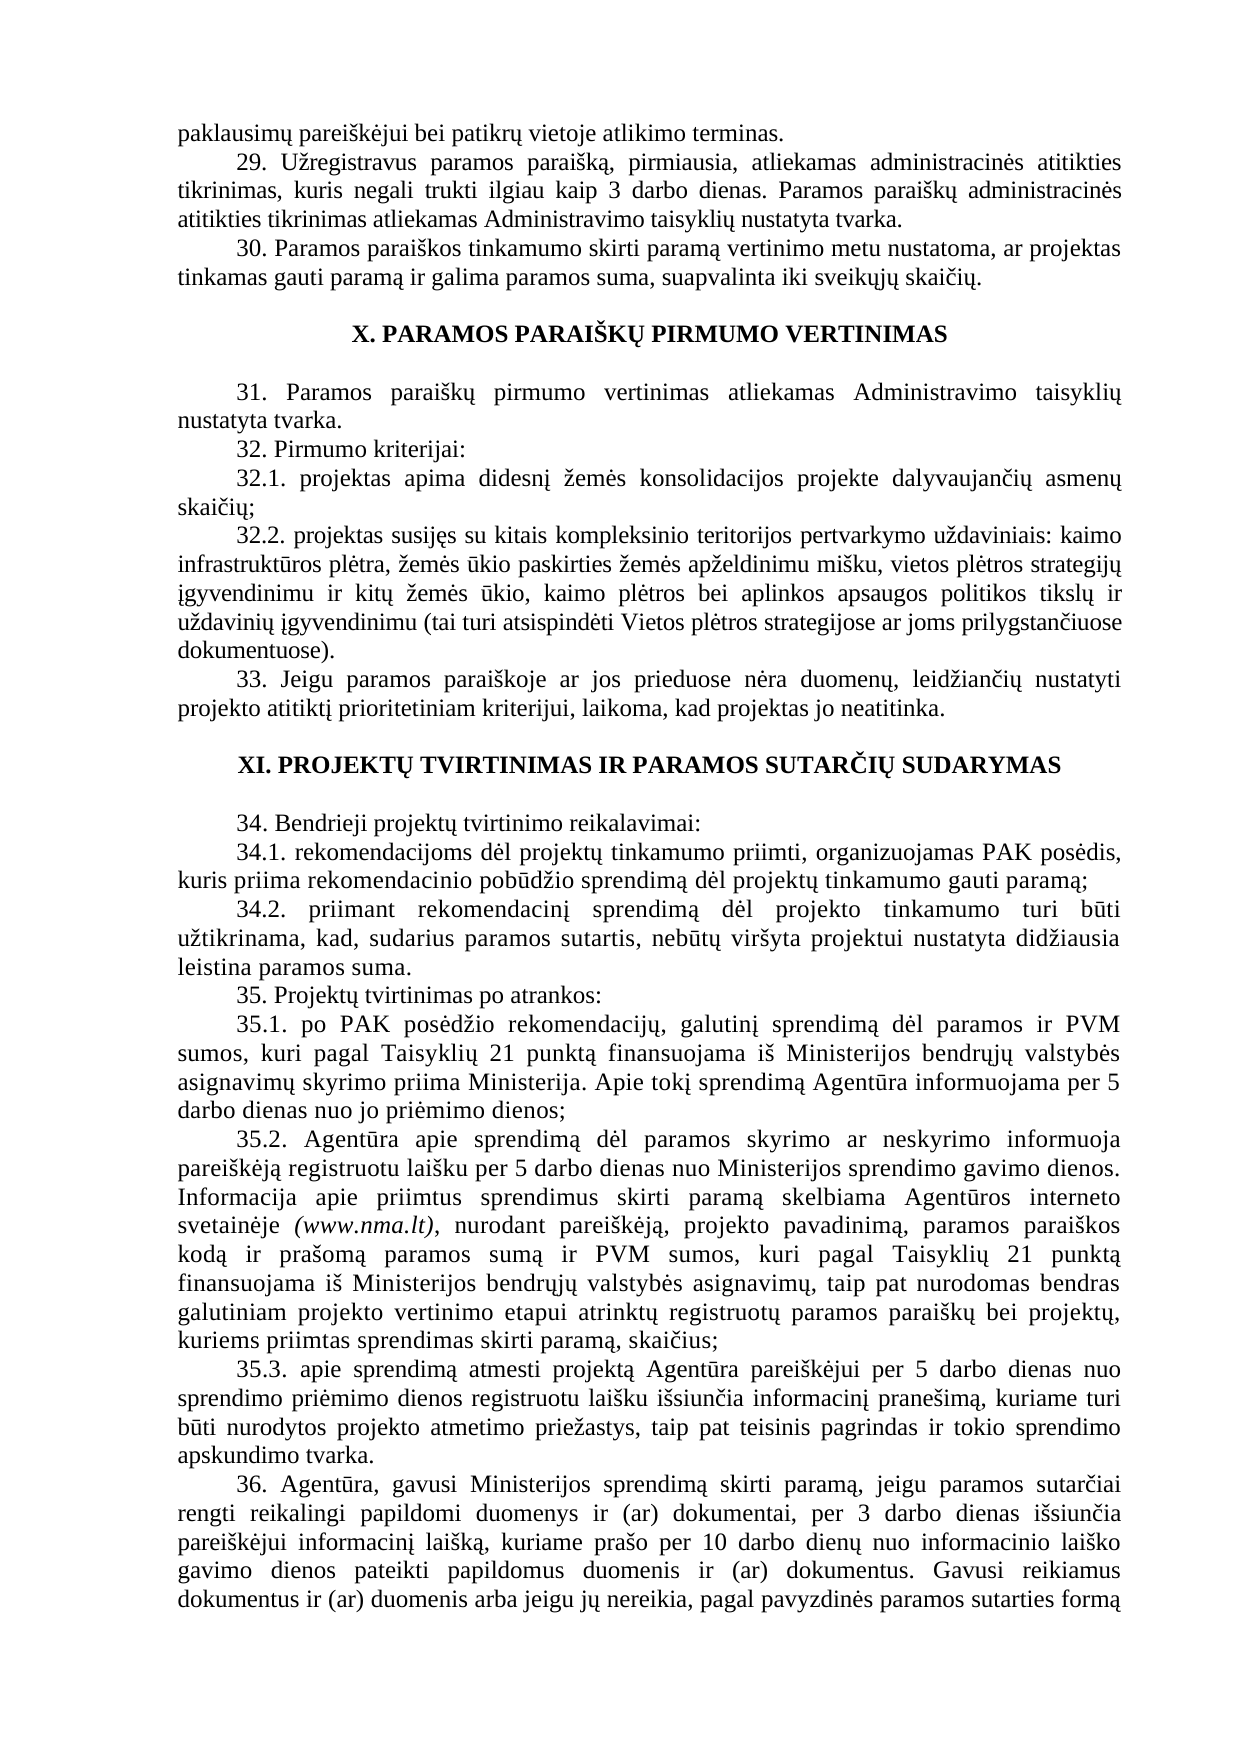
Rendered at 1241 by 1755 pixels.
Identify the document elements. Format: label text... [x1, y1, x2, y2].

text 36. Agentūra, gavusi Ministerijos sprendimą skirti paramą, jeigu paramos sutarčiai rengti reikalingi papildomi duomenys ir (ar) dokumentai, per 3 darbo dienas išsiunčia pareiškėjui informacinį laišką, kuriame prašo per 10 darbo dienų nuo informacinio laiško gavimo dienos pateikti papildomus duomenis ir (ar) dokumentus. Gavusi reikiamus dokumentus ir (ar) duomenis arba jeigu jų nereikia, pagal pavyzdinės paramos sutarties formą [177, 1469, 1122, 1613]
text 31. Paramos paraiškų pirmumo vertinimas atliekamas Administravimo taisyklių nustatyta tvarka. [177, 377, 1122, 434]
text 34.2. priimant rekomendacinį sprendimą dėl projekto tinkamumo turi būti užtikrinama, kad, sudarius paramos sutartis, nebūtų viršyta projektui nustatyta didžiausia leistina paramos suma. [177, 894, 1122, 981]
text 35.2. Agentūra apie sprendimą dėl paramos skyrimo ar neskyrimo informuoja pareiškėją registruotu laišku per 5 darbo dienas nuo Ministerijos sprendimo gavimo dienos. Informacija apie priimtus sprendimus skirti paramą skelbiama Agentūros interneto svetainėje (www.nma.lt), nurodant pareiškėją, projekto pavadinimą, paramos paraiškos kodą ir prašomą paramos sumą ir PVM sumos, kuri pagal Taisyklių 21 punktą finansuojama iš Ministerijos bendrųjų valstybės asignavimų, taip pat nurodomas bendras galutiniam projekto vertinimo etapui atrinktų registruotų paramos paraiškų bei projektų, kuriems priimtas sprendimas skirti paramą, skaičius; [177, 1124, 1122, 1354]
text X. PARAMOS PARAIŠKŲ PIRMUMO VERTINIMAS [177, 319, 1122, 348]
text 32.2. projektas susijęs su kitais kompleksinio teritorijos pertvarkymo uždaviniais: kaimo infrastruktūros plėtra, žemės ūkio paskirties žemės apželdinimu mišku, vietos plėtros strategijų įgyvendinimu ir kitų žemės ūkio, kaimo plėtros bei aplinkos apsaugos politikos tikslų ir uždavinių įgyvendinimu (tai turi atsispindėti Vietos plėtros strategijose ar joms prilygstančiuose dokumentuose). [177, 521, 1122, 664]
text 32. Pirmumo kriterijai: [177, 434, 1122, 463]
text 34. Bendrieji projektų tvirtinimo reikalavimai: [177, 808, 1122, 837]
text 30. Paramos paraiškos tinkamumo skirti paramą vertinimo metu nustatoma, ar projektas tinkamas gauti paramą ir galima paramos suma, suapvalinta iki sveikųjų skaičių. [177, 233, 1122, 291]
text 35.1. po PAK posėdžio rekomendacijų, galutinį sprendimą dėl paramos ir PVM sumos, kuri pagal Taisyklių 21 punktą finansuojama iš Ministerijos bendrųjų valstybės asignavimų skyrimo priima Ministerija. Apie tokį sprendimą Agentūra informuojama per 5 darbo dienas nuo jo priėmimo dienos; [177, 1009, 1122, 1124]
text paklausimų pareiškėjui bei patikrų vietoje atlikimo terminas. [177, 118, 1122, 147]
text 32.1. projektas apima didesnį žemės konsolidacijos projekte dalyvaujančių asmenų skaičių; [177, 463, 1122, 521]
text 35. Projektų tvirtinimas po atrankos: [177, 981, 1122, 1009]
text 29. Užregistravus paramos paraišką, pirmiausia, atliekamas administracinės atitikties tikrinimas, kuris negali trukti ilgiau kaip 3 darbo dienas. Paramos paraiškų administracinės atitikties tikrinimas atliekamas Administravimo taisyklių nustatyta tvarka. [177, 147, 1122, 233]
text 35.3. apie sprendimą atmesti projektą Agentūra pareiškėjui per 5 darbo dienas nuo sprendimo priėmimo dienos registruotu laišku išsiunčia informacinį pranešimą, kuriame turi būti nurodytos projekto atmetimo priežastys, taip pat teisinis pagrindas ir tokio sprendimo apskundimo tvarka. [177, 1354, 1122, 1469]
text 34.1. rekomendacijoms dėl projektų tinkamumo priimti, organizuojamas PAK posėdis, kuris priima rekomendacinio pobūdžio sprendimą dėl projektų tinkamumo gauti paramą; [177, 837, 1122, 894]
text 33. Jeigu paramos paraiškoje ar jos prieduose nėra duomenų, leidžiančių nustatyti projekto atitiktį prioritetiniam kriterijui, laikoma, kad projektas jo neatitinka. [177, 664, 1122, 722]
text XI. PROJEKTŲ TVIRTINIMAS IR PARAMOS SUTARČIŲ SUDARYMAS [177, 751, 1122, 779]
